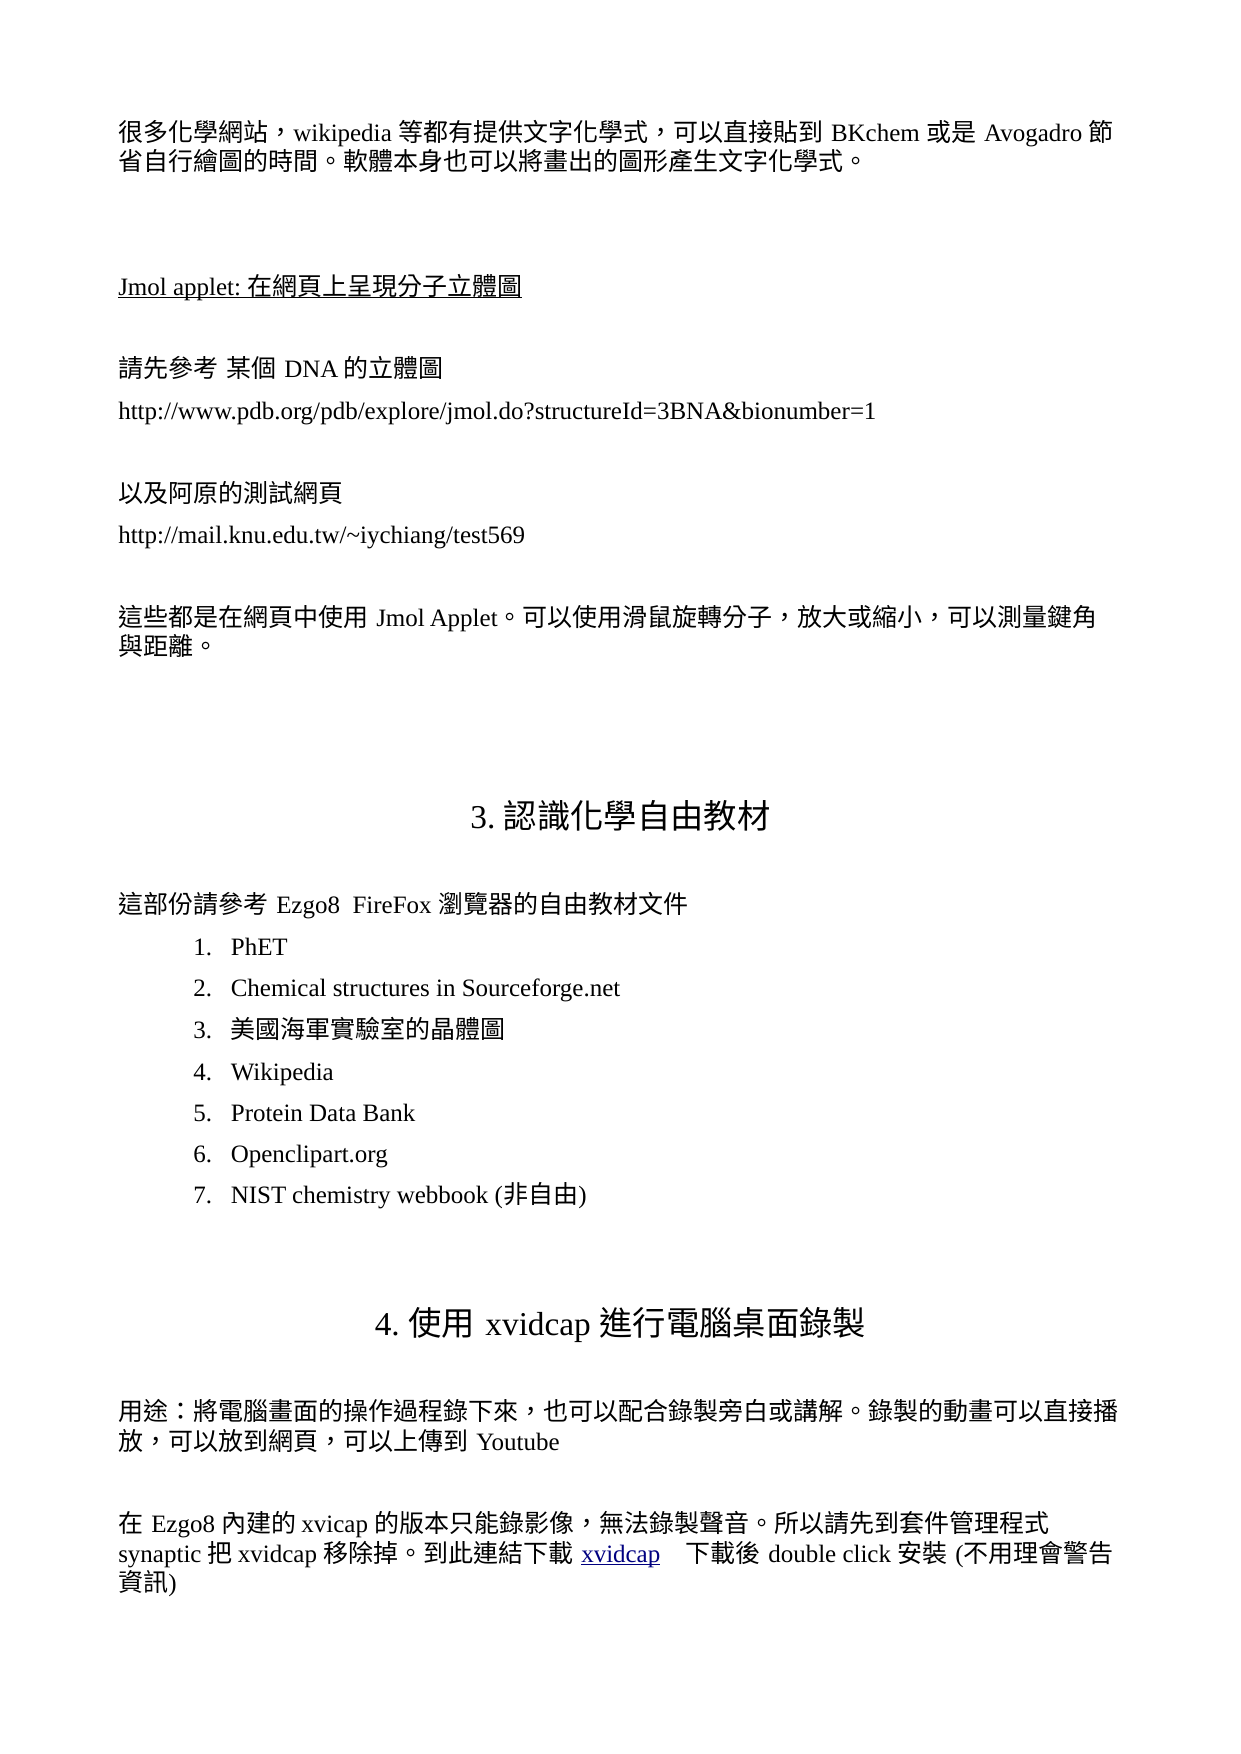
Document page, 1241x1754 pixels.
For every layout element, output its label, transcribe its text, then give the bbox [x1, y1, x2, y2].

text 這部份請參考 Ezgo8 FireFox 瀏覽器的自由教材文件 [118, 891, 1122, 920]
text 3. 認識化學自由教材 [118, 798, 1122, 837]
text 4. 使用 xvidcap 進行電腦桌面錄製 [118, 1304, 1122, 1344]
text 請先參考 某個 DNA 的立體圖 [118, 354, 1122, 384]
list PhET [193, 932, 1122, 961]
text http://www.pdb.org/pdb/explore/jmol.do?structureId=3BNA&bionumber=1 [118, 396, 1122, 425]
text 以及阿原的測試網頁 [118, 479, 1122, 508]
list NIST chemistry webbook (非自由) [193, 1180, 1122, 1209]
list Wikipedia [193, 1057, 1122, 1085]
text 很多化學網站，wikipedia 等都有提供文字化學式，可以直接貼到 BKchem 或是 Avogadro 節省自行繪圖的時間。軟體本身也可以將畫出的圖形產生文字化學式。 [118, 118, 1122, 177]
list Chemical structures in Sourceforge.net [193, 973, 1122, 1002]
text 在 Ezgo8 內建的xvicap 的版本只能錄影像，無法錄製聲音。所以請先到套件管理程式 synaptic 把xvidcap 移除掉。到此連結下載 xvidcap 下載後 double click 安裝 (不用理會警告資訊) [118, 1509, 1122, 1597]
list Openclipart.org [193, 1139, 1122, 1168]
list Protein Data Bank [193, 1098, 1122, 1127]
list 美國海軍實驗室的晶體圖 [193, 1015, 1122, 1044]
text 這些都是在網頁中使用 Jmol Applet。可以使用滑鼠旋轉分子，放大或縮小，可以測量鍵角與距離。 [118, 603, 1122, 661]
text 用途：將電腦畫面的操作過程錄下來，也可以配合錄製旁白或講解。錄製的動畫可以直接播放，可以放到網頁，可以上傳到 Youtube [118, 1397, 1122, 1456]
text Jmol applet: 在網頁上呈現分子立體圖 [118, 272, 1122, 301]
text http://mail.knu.edu.tw/~iychiang/test569 [118, 521, 1122, 549]
